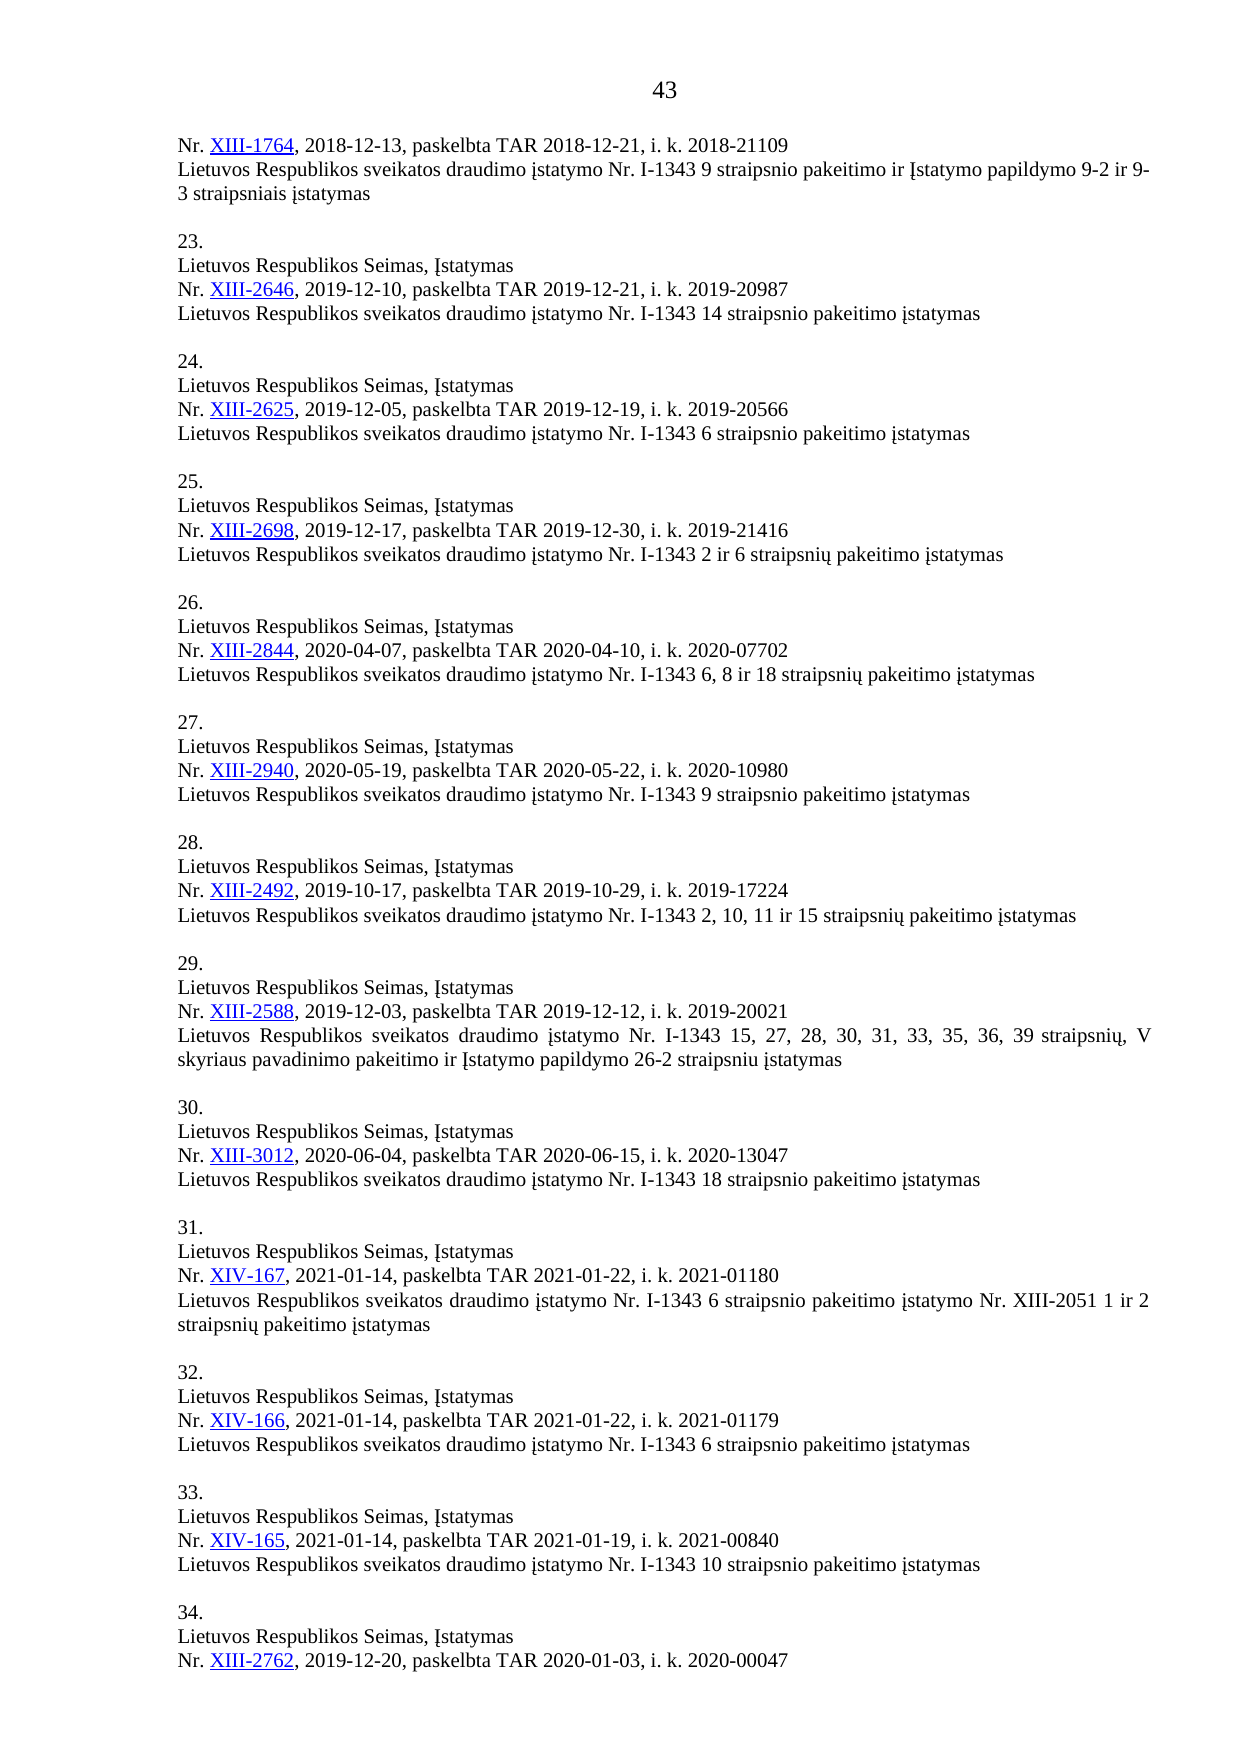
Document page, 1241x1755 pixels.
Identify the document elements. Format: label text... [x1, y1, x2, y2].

text Lietuvos Respublikos sveikatos draudimo įstatymo Nr. I-1343 15, 27, 28, 30, 31, 33, 35, 36, 39 straipsnių, V skyriaus pavadinimo pakeitimo ir Įstatymo papildymo 26-2 straipsniu įstatymas [177, 1023, 1152, 1071]
text Lietuvos Respublikos sveikatos draudimo įstatymo Nr. I-1343 2 ir 6 straipsnių pakeitimo įstatymas [177, 542, 1152, 566]
text 33. [177, 1480, 1152, 1504]
text Nr. XIII-2625, 2019-12-05, paskelbta TAR 2019-12-19, i. k. 2019-20566 [177, 397, 1152, 421]
text Nr. XIII-2940, 2020-05-19, paskelbta TAR 2020-05-22, i. k. 2020-10980 [177, 758, 1152, 782]
text Lietuvos Respublikos sveikatos draudimo įstatymo Nr. I-1343 9 straipsnio pakeitimo ir Įstatymo papildymo 9-2 ir 9-3 straipsniais įstatymas [177, 157, 1152, 205]
text Lietuvos Respublikos Seimas, Įstatymas [177, 614, 1152, 638]
text Lietuvos Respublikos Seimas, Įstatymas [177, 975, 1152, 999]
text Lietuvos Respublikos sveikatos draudimo įstatymo Nr. I-1343 6, 8 ir 18 straipsnių pakeitimo įstatymas [177, 662, 1152, 686]
text 23. [177, 229, 1152, 253]
text Lietuvos Respublikos Seimas, Įstatymas [177, 1624, 1152, 1648]
text 29. [177, 951, 1152, 975]
text Nr. XIII-2762, 2019-12-20, paskelbta TAR 2020-01-03, i. k. 2020-00047 [177, 1648, 1152, 1672]
text 26. [177, 590, 1152, 614]
text 27. [177, 710, 1152, 734]
text Lietuvos Respublikos Seimas, Įstatymas [177, 493, 1152, 517]
text Lietuvos Respublikos Seimas, Įstatymas [177, 373, 1152, 397]
text Lietuvos Respublikos sveikatos draudimo įstatymo Nr. I-1343 10 straipsnio pakeitimo įstatymas [177, 1552, 1152, 1576]
text Nr. XIII-1764, 2018-12-13, paskelbta TAR 2018-12-21, i. k. 2018-21109 [177, 132, 1152, 157]
text Lietuvos Respublikos sveikatos draudimo įstatymo Nr. I-1343 2, 10, 11 ir 15 straipsnių pakeitimo įstatymas [177, 902, 1152, 927]
text 25. [177, 469, 1152, 493]
text 32. [177, 1360, 1152, 1384]
text Lietuvos Respublikos sveikatos draudimo įstatymo Nr. I-1343 18 straipsnio pakeitimo įstatymas [177, 1167, 1152, 1191]
text 34. [177, 1600, 1152, 1624]
text Nr. XIII-2844, 2020-04-07, paskelbta TAR 2020-04-10, i. k. 2020-07702 [177, 638, 1152, 662]
text Lietuvos Respublikos Seimas, Įstatymas [177, 734, 1152, 758]
text Lietuvos Respublikos Seimas, Įstatymas [177, 1119, 1152, 1143]
text Nr. XIII-2646, 2019-12-10, paskelbta TAR 2019-12-21, i. k. 2019-20987 [177, 277, 1152, 301]
text Lietuvos Respublikos sveikatos draudimo įstatymo Nr. I-1343 6 straipsnio pakeitimo įstatymas [177, 421, 1152, 445]
text Nr. XIV-166, 2021-01-14, paskelbta TAR 2021-01-22, i. k. 2021-01179 [177, 1408, 1152, 1432]
text Lietuvos Respublikos Seimas, Įstatymas [177, 253, 1152, 277]
text Nr. XIII-2588, 2019-12-03, paskelbta TAR 2019-12-12, i. k. 2019-20021 [177, 999, 1152, 1023]
text 30. [177, 1095, 1152, 1119]
text Lietuvos Respublikos sveikatos draudimo įstatymo Nr. I-1343 9 straipsnio pakeitimo įstatymas [177, 782, 1152, 806]
text 24. [177, 349, 1152, 373]
text Lietuvos Respublikos Seimas, Įstatymas [177, 1504, 1152, 1528]
text Nr. XIV-167, 2021-01-14, paskelbta TAR 2021-01-22, i. k. 2021-01180 [177, 1263, 1152, 1287]
text Lietuvos Respublikos sveikatos draudimo įstatymo Nr. I-1343 6 straipsnio pakeitimo įstatymas [177, 1432, 1152, 1456]
text Nr. XIV-165, 2021-01-14, paskelbta TAR 2021-01-19, i. k. 2021-00840 [177, 1528, 1152, 1552]
text Lietuvos Respublikos sveikatos draudimo įstatymo Nr. I-1343 6 straipsnio pakeitimo įstatymo Nr. XIII-2051 1 ir 2 straipsnių pakeitimo įstatymas [177, 1287, 1152, 1336]
text 31. [177, 1215, 1152, 1239]
text Lietuvos Respublikos Seimas, Įstatymas [177, 1384, 1152, 1408]
text Lietuvos Respublikos Seimas, Įstatymas [177, 1239, 1152, 1263]
text Nr. XIII-2698, 2019-12-17, paskelbta TAR 2019-12-30, i. k. 2019-21416 [177, 517, 1152, 542]
text Lietuvos Respublikos sveikatos draudimo įstatymo Nr. I-1343 14 straipsnio pakeitimo įstatymas [177, 301, 1152, 325]
text Nr. XIII-2492, 2019-10-17, paskelbta TAR 2019-10-29, i. k. 2019-17224 [177, 878, 1152, 902]
text Lietuvos Respublikos Seimas, Įstatymas [177, 854, 1152, 878]
text Nr. XIII-3012, 2020-06-04, paskelbta TAR 2020-06-15, i. k. 2020-13047 [177, 1143, 1152, 1167]
text 28. [177, 830, 1152, 854]
